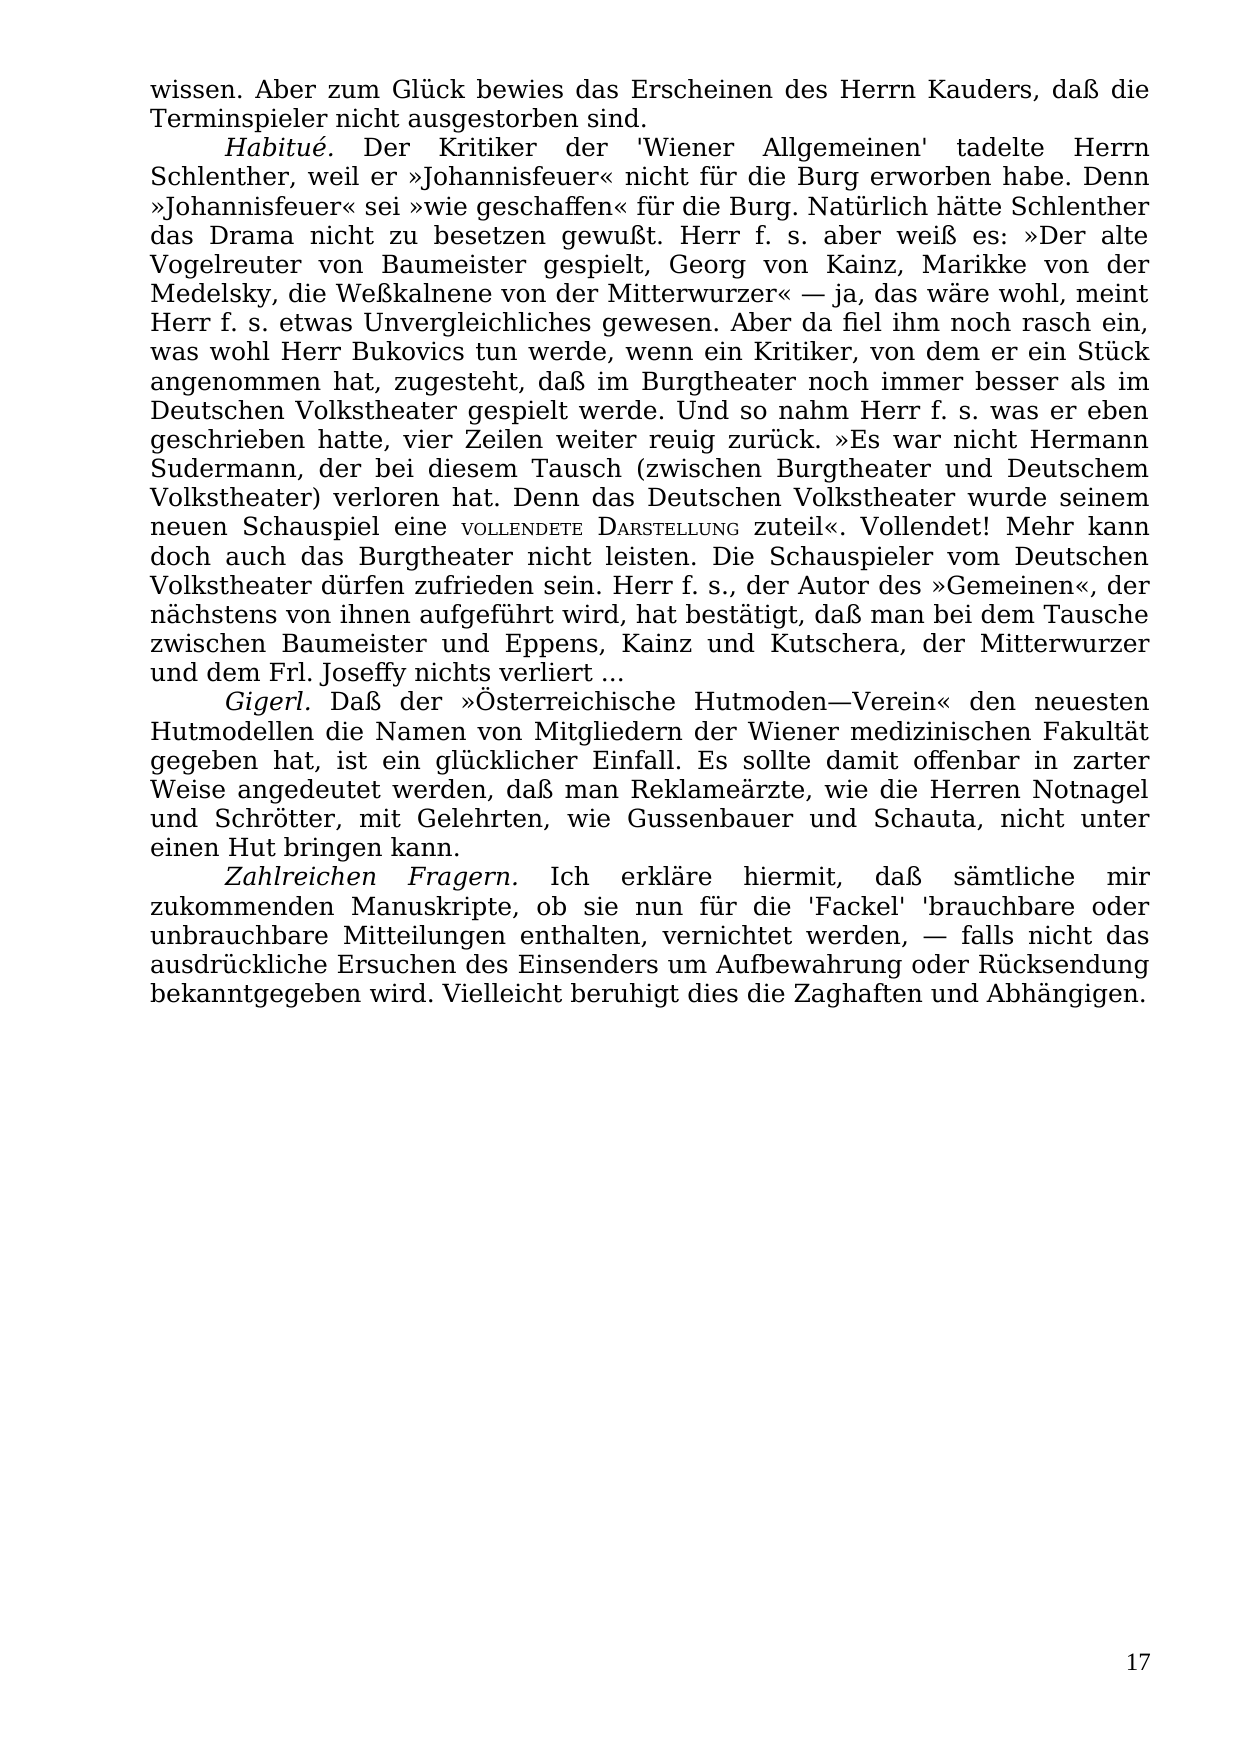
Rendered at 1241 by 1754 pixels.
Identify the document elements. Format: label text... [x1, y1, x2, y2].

text Habitué. Der Kritiker der 'Wiener Allgemeinen' tadelte Herrn Schlenther, weil er »Johannisfeuer« nicht für die Burg erworben habe. Denn »Johannisfeuer« sei »wie geschaffen« für die Burg. Natürlich hätte Schlenther das Drama nicht zu besetzen gewußt. Herr f. s. aber weiß es: »Der alte Vogelreuter von Baumeister gespielt, Georg von Kainz, Marikke von der Medelsky, die Weßkalnene von der Mitterwurzer« — ja, das wäre wohl, meint Herr f. s. etwas Unvergleichliches gewesen. Aber da fiel ihm noch rasch ein, was wohl Herr Bukovics tun werde, wenn ein Kritiker, von dem er ein Stück angenommen hat, zugesteht, daß im Burgtheater noch immer besser als im Deutschen Volkstheater gespielt werde. Und so nahm Herr f. s. was er eben geschrieben hatte, vier Zeilen weiter reuig zurück. »Es war nicht Hermann Sudermann, der bei diesem Tausch (zwischen Burgtheater und Deutschem Volkstheater) verloren hat. Denn das Deutschen Volkstheater wurde seinem neuen Schauspiel eine vollendete Darstellung zuteil«. Vollendet! Mehr kann doch auch das Burgtheater nicht leisten. Die Schauspieler vom Deutschen Volkstheater dürfen zufrieden sein. Herr f. s., der Autor des »Gemeinen«, der nächstens von ihnen aufgeführt wird, hat bestätigt, daß man bei dem Tausche zwischen Baumeister und Eppens, Kainz und Kutschera, der Mitterwurzer und dem Frl. Joseffy nichts verliert ... [150, 133, 1151, 687]
text Zahlreichen Fragern. Ich erkläre hiermit, daß sämtliche mir zukommenden Manuskripte, ob sie nun für die 'Fackel' 'brauchbare oder unbrauchbare Mitteilungen enthalten, vernichtet werden, — falls nicht das ausdrückliche Ersuchen des Einsenders um Aufbewahrung oder Rücksendung bekanntgegeben wird. Vielleicht beruhigt dies die Zaghaften und Abhängigen. [150, 862, 1151, 1008]
text wissen. Aber zum Glück bewies das Erscheinen des Herrn Kauders, daß die Terminspieler nicht ausgestorben sind. [150, 75, 1151, 133]
text Gigerl. Daß der »Österreichische Hutmoden—Verein« den neuesten Hutmodellen die Namen von Mitgliedern der Wiener medizinischen Fakultät gegeben hat, ist ein glücklicher Einfall. Es sollte damit offenbar in zarter Weise angedeutet werden, daß man Reklameärzte, wie die Herren Notnagel und Schrötter, mit Gelehrten, wie Gussenbauer und Schauta, nicht unter einen Hut bringen kann. [150, 687, 1151, 862]
